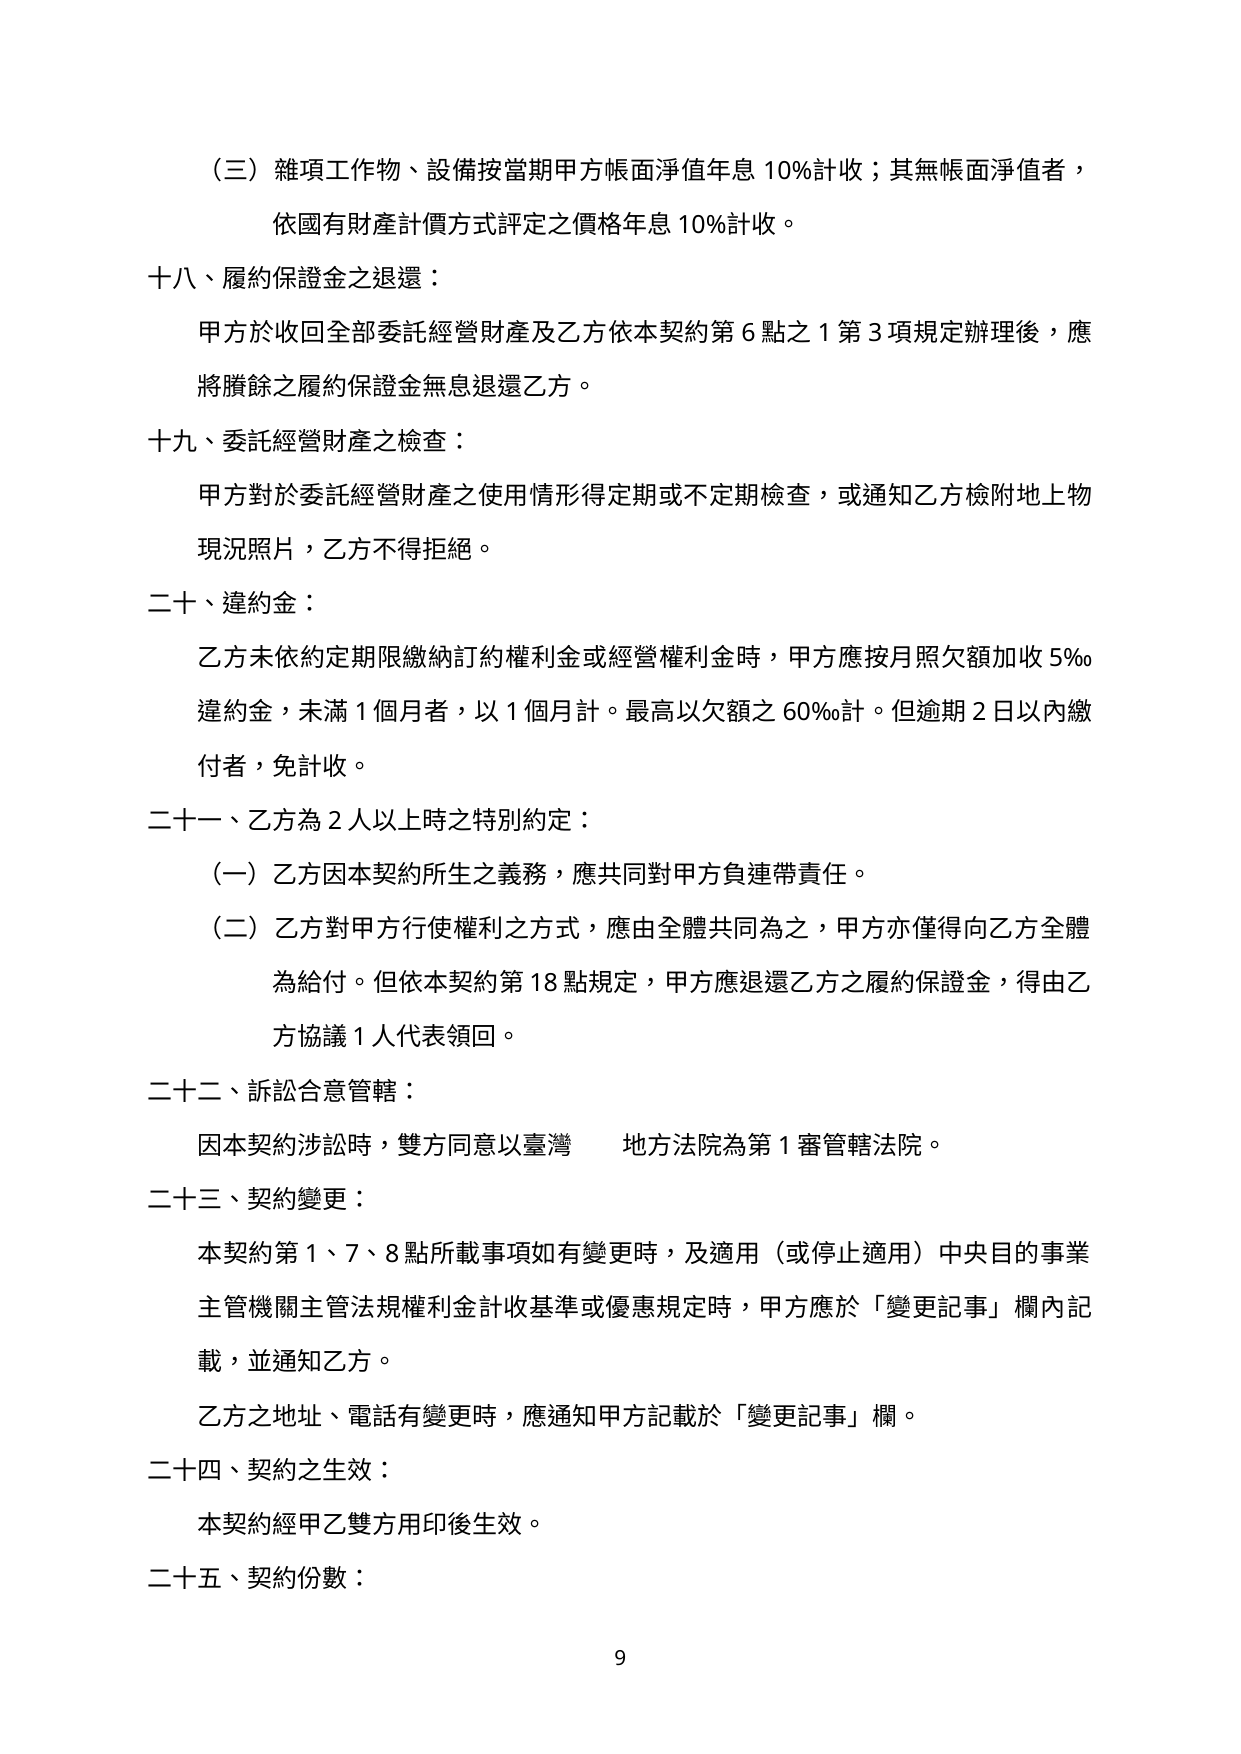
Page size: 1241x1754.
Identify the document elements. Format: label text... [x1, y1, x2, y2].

text 十八、履約保證金之退還： [148, 244, 1092, 298]
text 二十四、契約之生效： [148, 1436, 1092, 1490]
text 十九、委託經營財產之檢查： [148, 407, 1092, 461]
text 因本契約涉訟時，雙方同意以臺灣 地方法院為第1審管轄法院。 [198, 1111, 1092, 1165]
text 二十二、訴訟合意管轄： [148, 1057, 1092, 1111]
text 甲方於收回全部委託經營財產及乙方依本契約第6點之1第3項規定辦理後，應將賸餘之履約保證金無息退還乙方。 [198, 298, 1092, 407]
text 二十一、乙方為2人以上時之特別約定： [148, 786, 1092, 840]
text 乙方之地址、電話有變更時，應通知甲方記載於「變更記事」欄。 [198, 1382, 1092, 1436]
text 本契約經甲乙雙方用印後生效。 [198, 1490, 1092, 1544]
text 二十三、契約變更： [148, 1165, 1092, 1219]
text 乙方未依約定期限繳納訂約權利金或經營權利金時，甲方應按月照欠額加收5‰違約金，未滿1個月者，以1個月計。最高以欠額之60‰計。但逾期2日以內繳付者，免計收。 [198, 623, 1092, 786]
text （一）乙方因本契約所生之義務，應共同對甲方負連帶責任。 [198, 840, 1092, 894]
text （三）雜項工作物、設備按當期甲方帳面淨值年息10%計收；其無帳面淨值者，依國有財產計價方式評定之價格年息10%計收。 [198, 136, 1092, 244]
text 二十五、契約份數： [148, 1544, 1092, 1598]
text 二十、違約金： [148, 569, 1092, 623]
text 甲方對於委託經營財產之使用情形得定期或不定期檢查，或通知乙方檢附地上物現況照片，乙方不得拒絕。 [198, 461, 1092, 569]
text 本契約第1、7、8點所載事項如有變更時，及適用（或停止適用）中央目的事業主管機關主管法規權利金計收基準或優惠規定時，甲方應於「變更記事」欄內記載，並通知乙方。 [198, 1219, 1092, 1382]
text （二）乙方對甲方行使權利之方式，應由全體共同為之，甲方亦僅得向乙方全體為給付。但依本契約第18點規定，甲方應退還乙方之履約保證金，得由乙方協議1人代表領回。 [198, 894, 1092, 1057]
